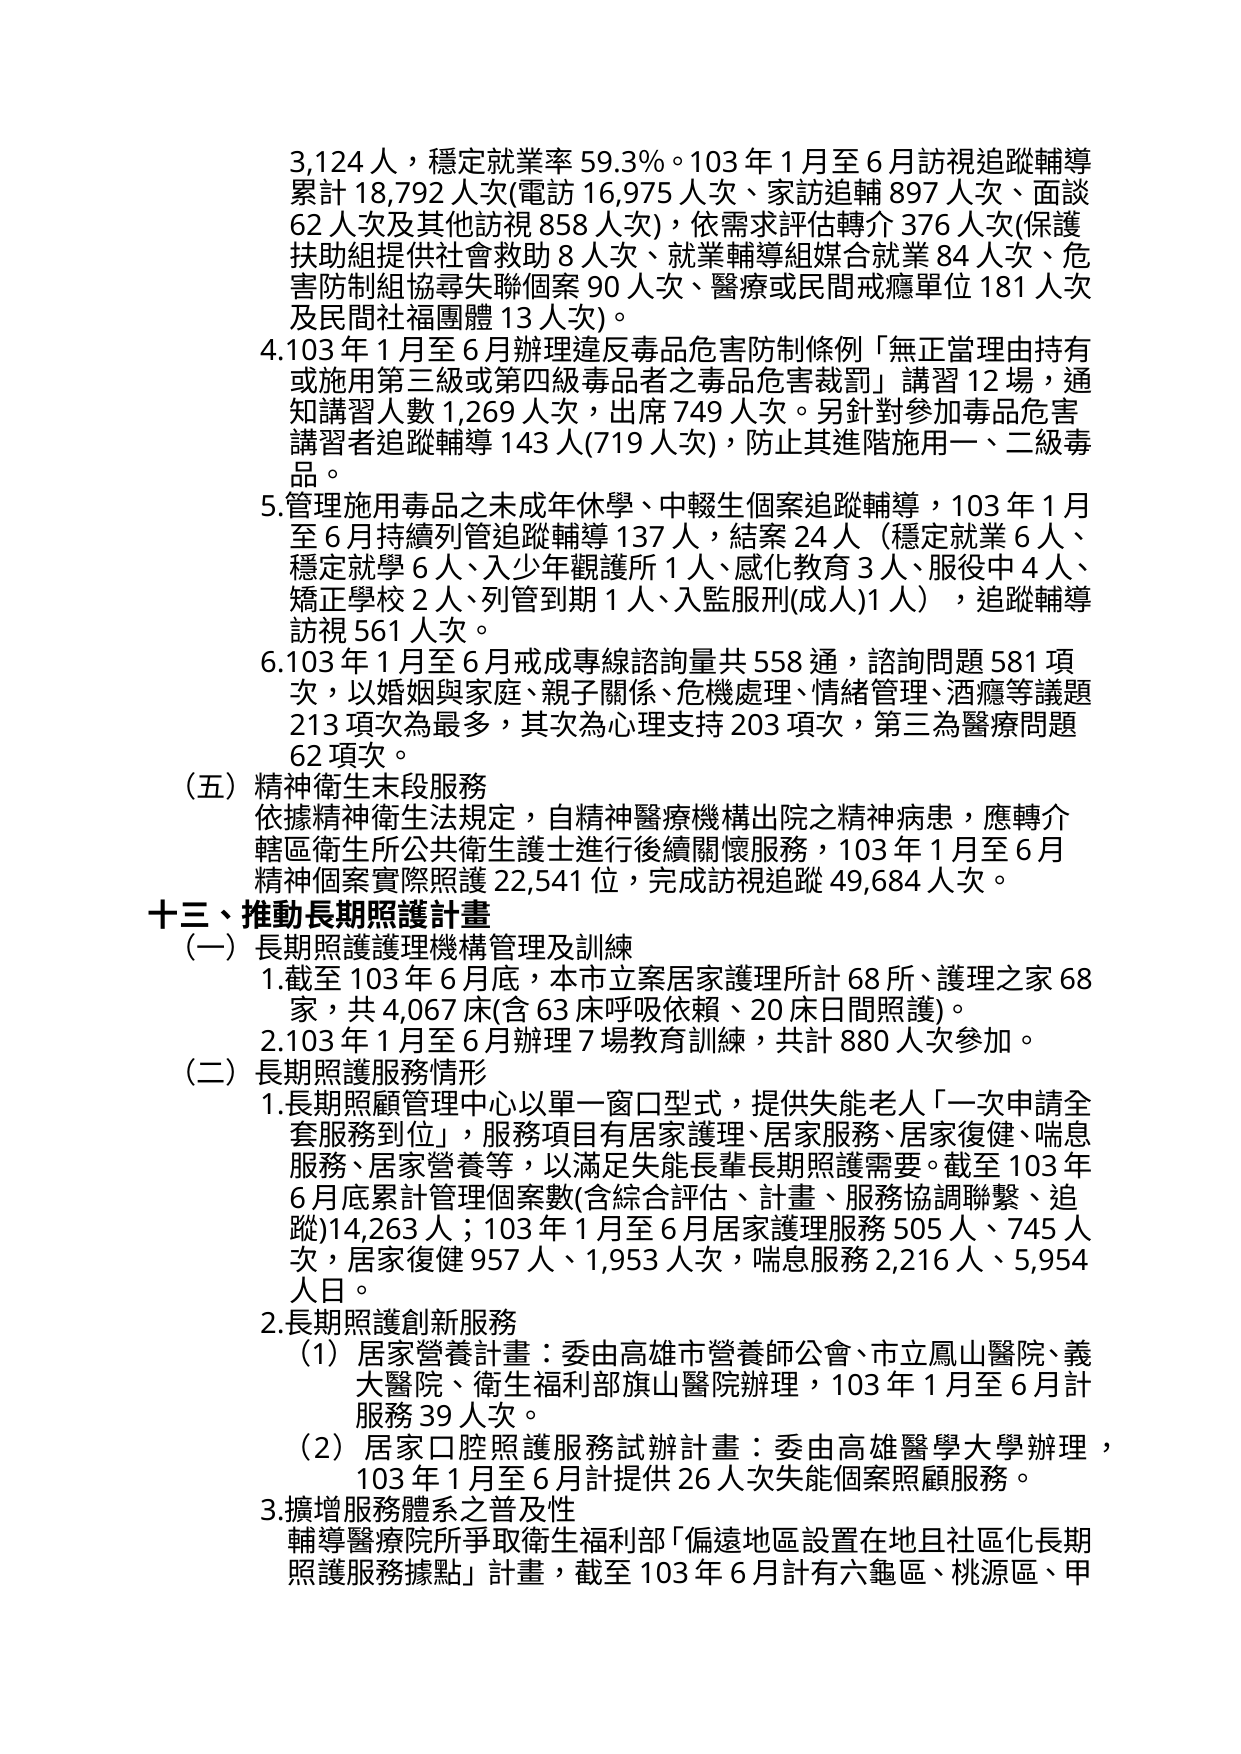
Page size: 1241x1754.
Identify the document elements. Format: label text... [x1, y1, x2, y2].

text （二）長期照護服務情形 [167, 1058, 1092, 1089]
text 3,124人，穩定就業率59.3％。103年1月至6月訪視追蹤輔導累計18,792人次(電訪16,975人次、家訪追輔897人次、面談62人次及其他訪視858人次)，依需求評估轉介376人次(保護扶助組提供社會救助8人次、就業輔導組媒合就業84人次、危害防制組協尋失聯個案90人次、醫療或民間戒癮單位181人次及民間社福團體13人次)。 [260, 148, 1092, 335]
text 5.管理施用毒品之未成年休學、中輟生個案追蹤輔導，103年1月至6月持續列管追蹤輔導137人，結案24人（穩定就業6人、穩定就學6人、入少年觀護所1人、感化教育3人、服役中4人、矯正學校2人、列管到期1人、入監服刑(成人)1人），追蹤輔導訪視561人次。 [260, 491, 1092, 648]
text 4.103年1月至6月辦理違反毒品危害防制條例「無正當理由持有或施用第三級或第四級毒品者之毒品危害裁罰」講習12場，通知講習人數1,269人次，出席749人次。另針對參加毒品危害講習者追蹤輔導143人(719人次)，防止其進階施用一、二級毒品。 [260, 335, 1092, 491]
text （一）長期照護護理機構管理及訓練 [167, 933, 1092, 964]
text 依據精神衛生法規定，自精神醫療機構出院之精神病患，應轉介轄區衛生所公共衛生護士進行後續關懷服務，103年1月至6月精神個案實際照護22,541位，完成訪視追蹤49,684人次。 [254, 804, 1092, 898]
text 1.截至103年6月底，本市立案居家護理所計68所、護理之家68家，共4,067床(含63床呼吸依賴、20床日間照護)。 [260, 964, 1092, 1027]
text 輔導醫療院所爭取衛生福利部「偏遠地區設置在地且社區化長期照護服務據點」計畫，截至103年6月計有六龜區、桃源區、甲 [288, 1527, 1092, 1589]
text 6.103年1月至6月戒成專線諮詢量共558通，諮詢問題581項次，以婚姻與家庭、親子關係、危機處理、情緒管理、酒癮等議題213項次為最多，其次為心理支持203項次，第三為醫療問題62項次。 [260, 648, 1092, 773]
text 十三、推動長期照護計畫 [148, 898, 1092, 933]
text 1.長期照顧管理中心以單一窗口型式，提供失能老人「一次申請全套服務到位」，服務項目有居家護理、居家服務、居家復健、喘息服務、居家營養等，以滿足失能長輩長期照護需要。截至103年6月底累計管理個案數(含綜合評估、計畫、服務協調聯繫、追蹤)14,263人；103年1月至6月居家護理服務505人、745人次，居家復健957人、1,953人次，喘息服務2,216人、5,954人日。 [260, 1089, 1092, 1308]
text （2）居家口腔照護服務試辦計畫：委由高雄醫學大學辦理，103年1月至6月計提供26人次失能個案照顧服務。 [282, 1433, 1092, 1496]
text 3.擴增服務體系之普及性 [260, 1496, 1092, 1527]
text 2.長期照護創新服務 [260, 1308, 1092, 1339]
text 2.103年1月至6月辦理7場教育訓練，共計880人次參加。 [260, 1027, 1092, 1058]
text （五）精神衛生末段服務 [167, 773, 1092, 804]
text （1）居家營養計畫：委由高雄市營養師公會、市立鳳山醫院、義大醫院、衛生福利部旗山醫院辦理，103年1月至6月計服務39人次。 [282, 1339, 1092, 1433]
